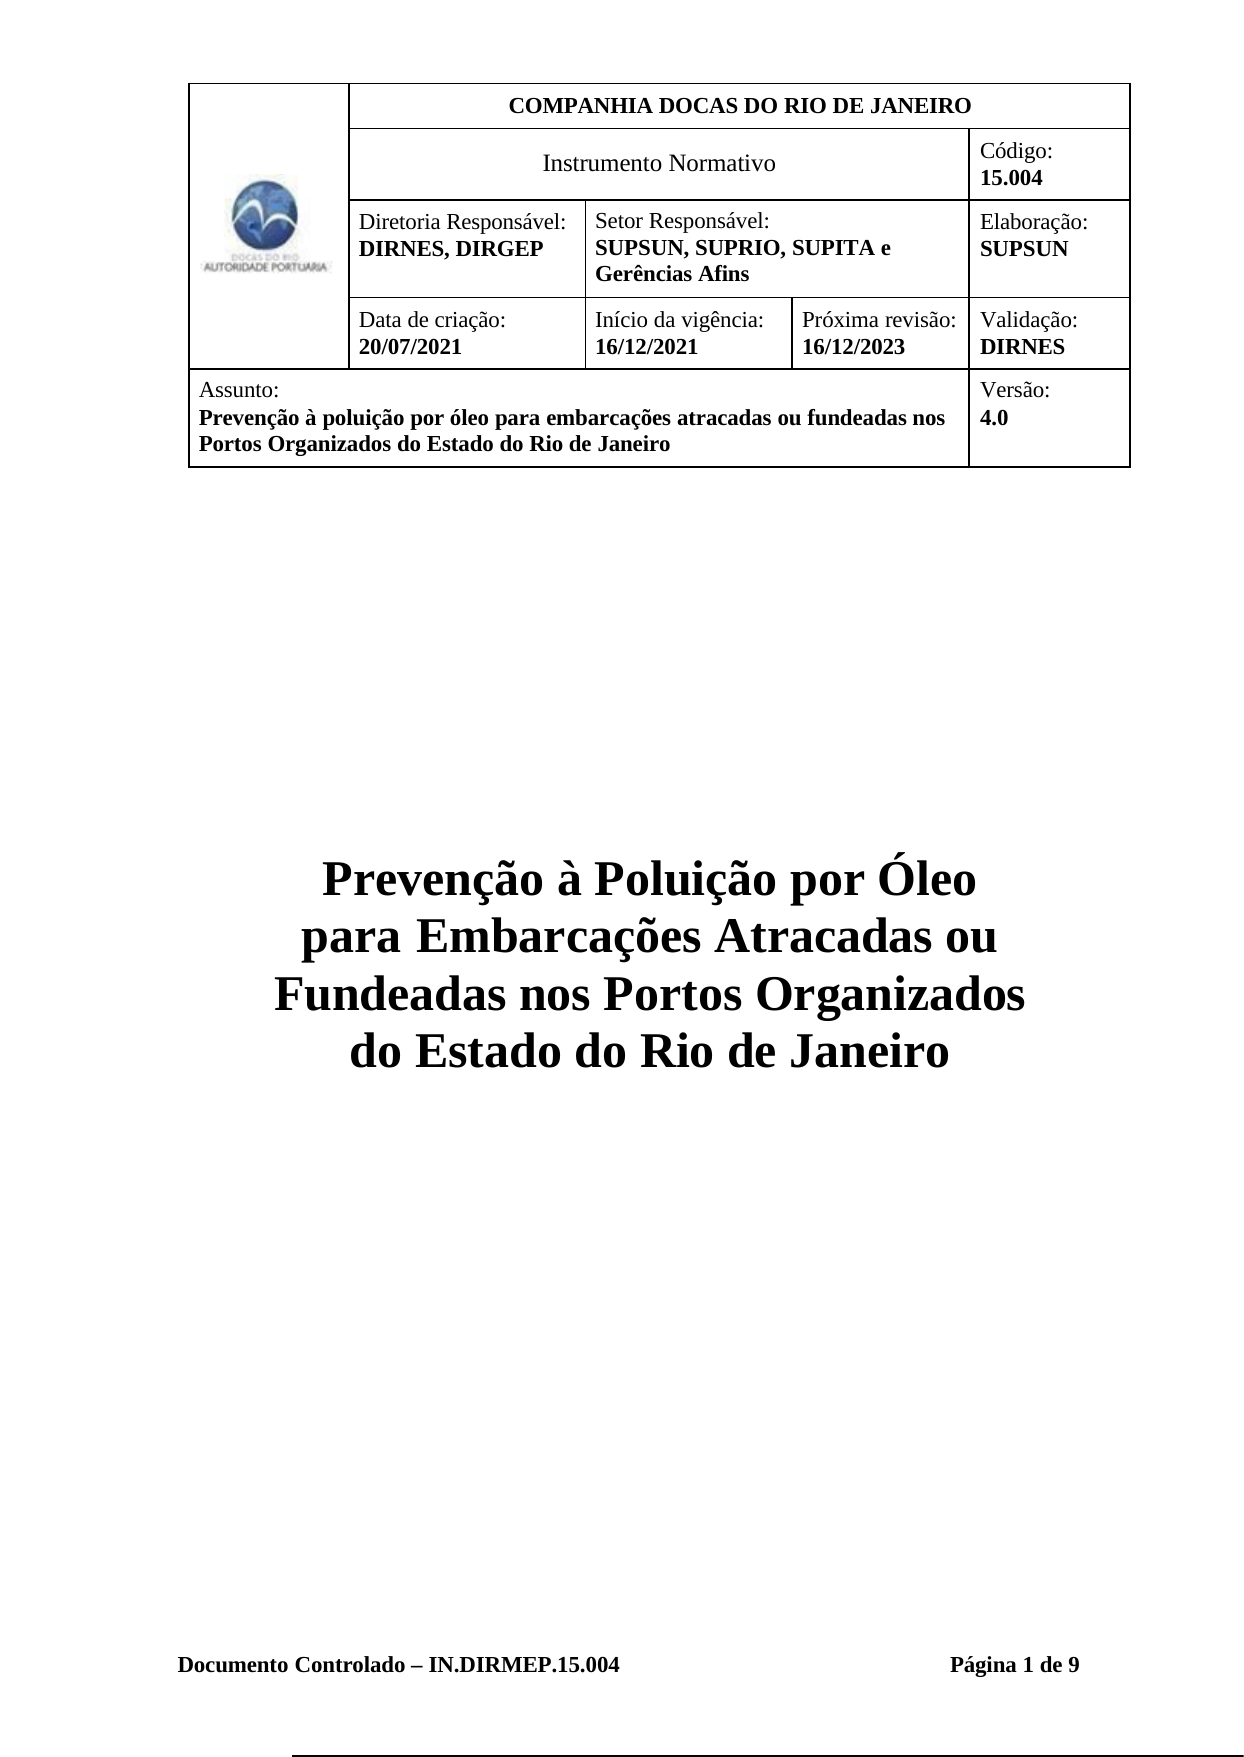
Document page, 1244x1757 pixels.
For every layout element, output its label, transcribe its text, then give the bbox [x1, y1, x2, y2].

table_cell Assunto: Prevenção à poluição por óleo para embarcações atracadas ou fundeadas nos Portos Organizados do Estado do Rio de Janeiro [190, 370, 968, 466]
table_cell Versão: 4.0 [970, 370, 1129, 466]
table_cell Data de criação: 20/07/2021 [350, 298, 585, 368]
table_cell Elaboração: SUPSUN [970, 201, 1129, 297]
table_cell Próxima revisão: 16/12/2023 [793, 298, 968, 368]
table_cell Instrumento Normativo [350, 129, 968, 199]
table_cell Diretoria Responsável: DIRNES, DIRGEP [350, 201, 585, 297]
table_cell Código: 15.004 [970, 129, 1129, 199]
table_cell Início da vigência: 16/12/2021 [586, 298, 791, 368]
table_header COMPANHIA DOCAS DO RIO DE JANEIRO [350, 84, 1129, 127]
table_cell Setor Responsável: SUPSUN, SUPRIO, SUPITA e Gerências Afins [586, 201, 968, 297]
table_cell Validação: DIRNES [970, 298, 1129, 368]
table_header [190, 84, 348, 368]
text Prevenção à Poluição por Óleo para Embarcações Atracadas ou Fundeadas nos Portos Organizados do Estado do Rio de Janeiro [268, 848, 1032, 1078]
